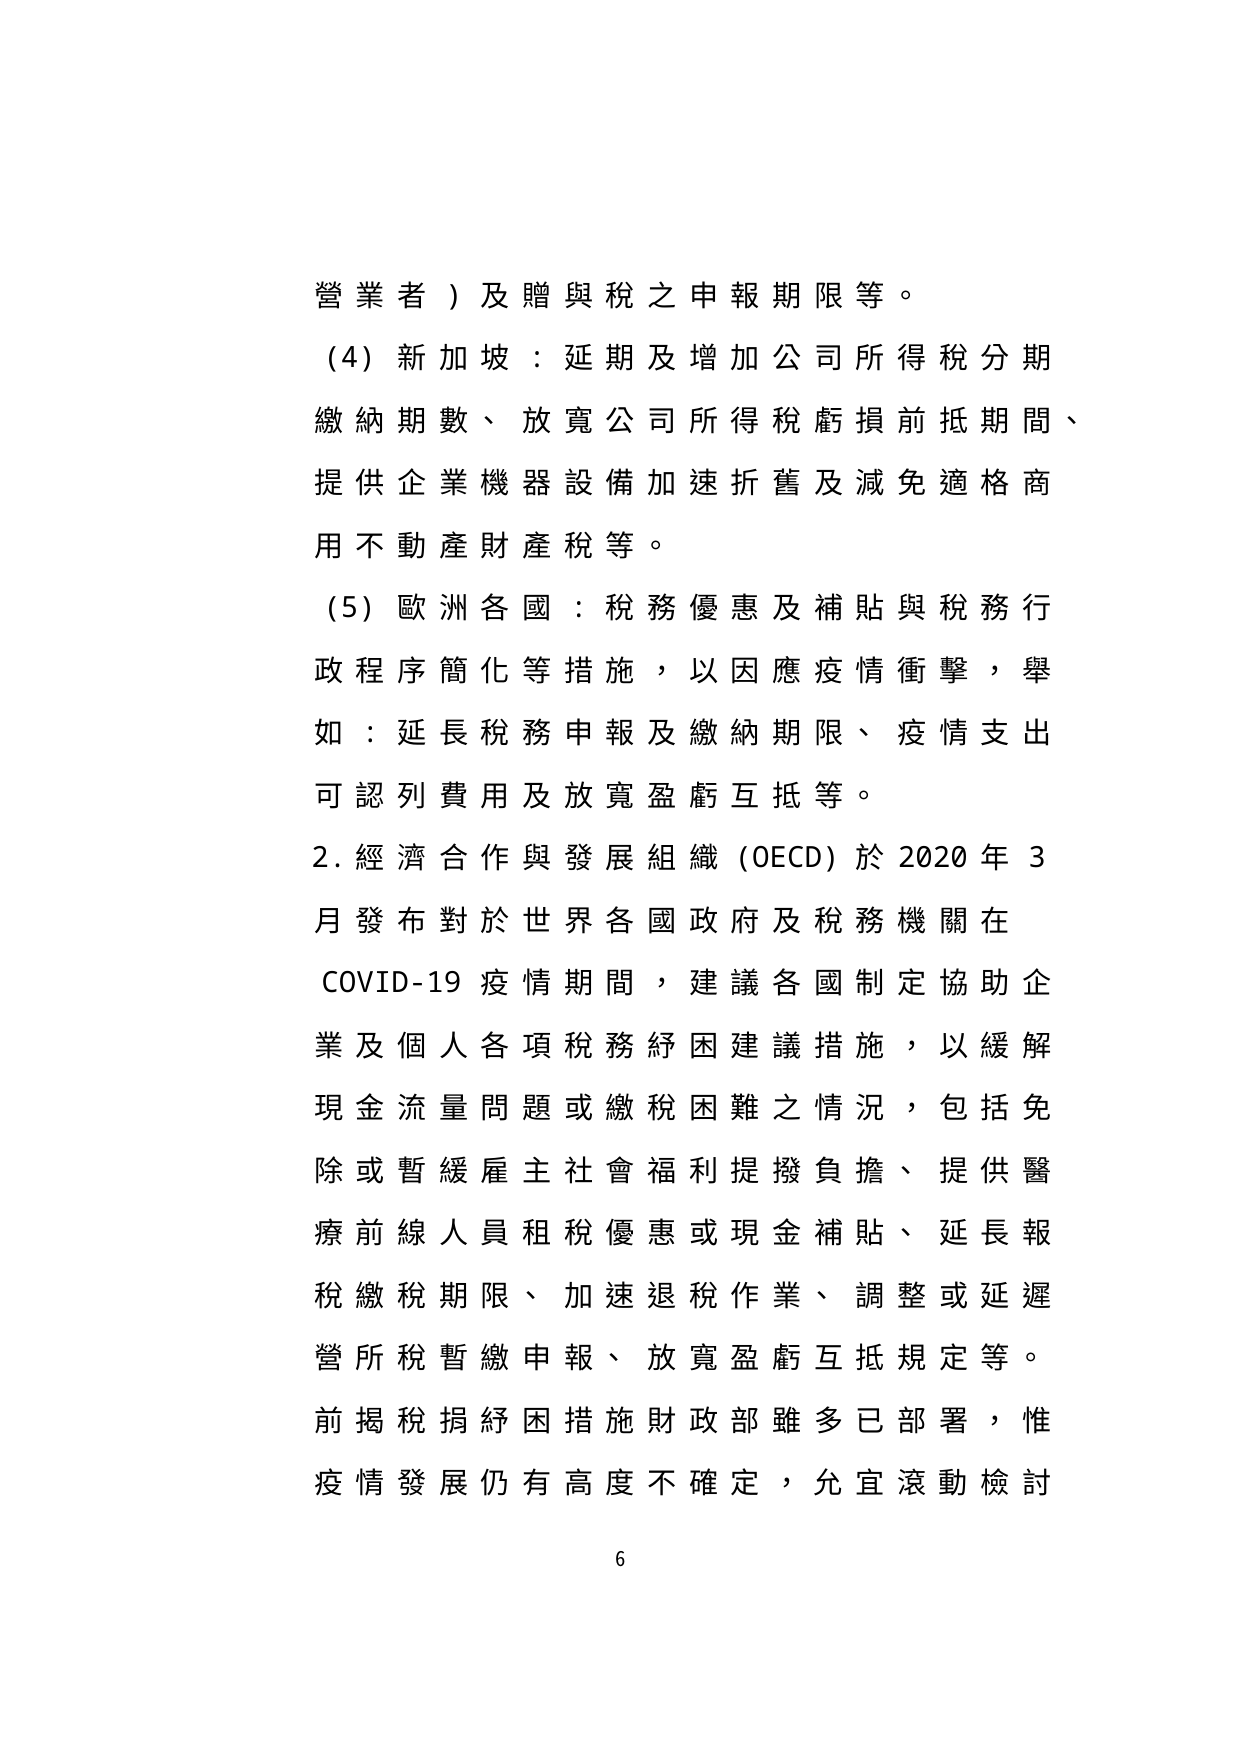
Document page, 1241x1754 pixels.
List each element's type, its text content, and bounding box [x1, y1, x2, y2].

text (5)歐洲各國:稅務優惠及補貼與稅務行政程序簡化等措施，以因應疫情衝擊，舉如:延長稅務申報及繳納期限、疫情支出可認列費用及放寬盈虧互抵等。 [271, 564, 1058, 814]
text 營業者)及贈與稅之申報期限等。 [271, 252, 1058, 314]
text (4)新加坡:延期及增加公司所得稅分期繳納期數、放寬公司所得稅虧損前抵期間、提供企業機器設備加速折舊及減免適格商用不動產財產稅等。 [271, 314, 1058, 564]
text 2.經濟合作與發展組織(OECD)於2020年3月發布對於世界各國政府及稅務機關在COVID-19疫情期間，建議各國制定協助企業及個人各項稅務紓困建議措施，以緩解現金流量問題或繳稅困難之情況，包括免除或暫緩雇主社會福利提撥負擔、提供醫療前線人員租稅優惠或現金補貼、延長報稅繳稅期限、加速退稅作業、調整或延遲營所稅暫繳申報、放寬盈虧互抵規定等。前揭稅捐紓困措施財政部雖多已部署，惟疫情發展仍有高度不確定，允宜滾動檢討 [271, 814, 1058, 1502]
